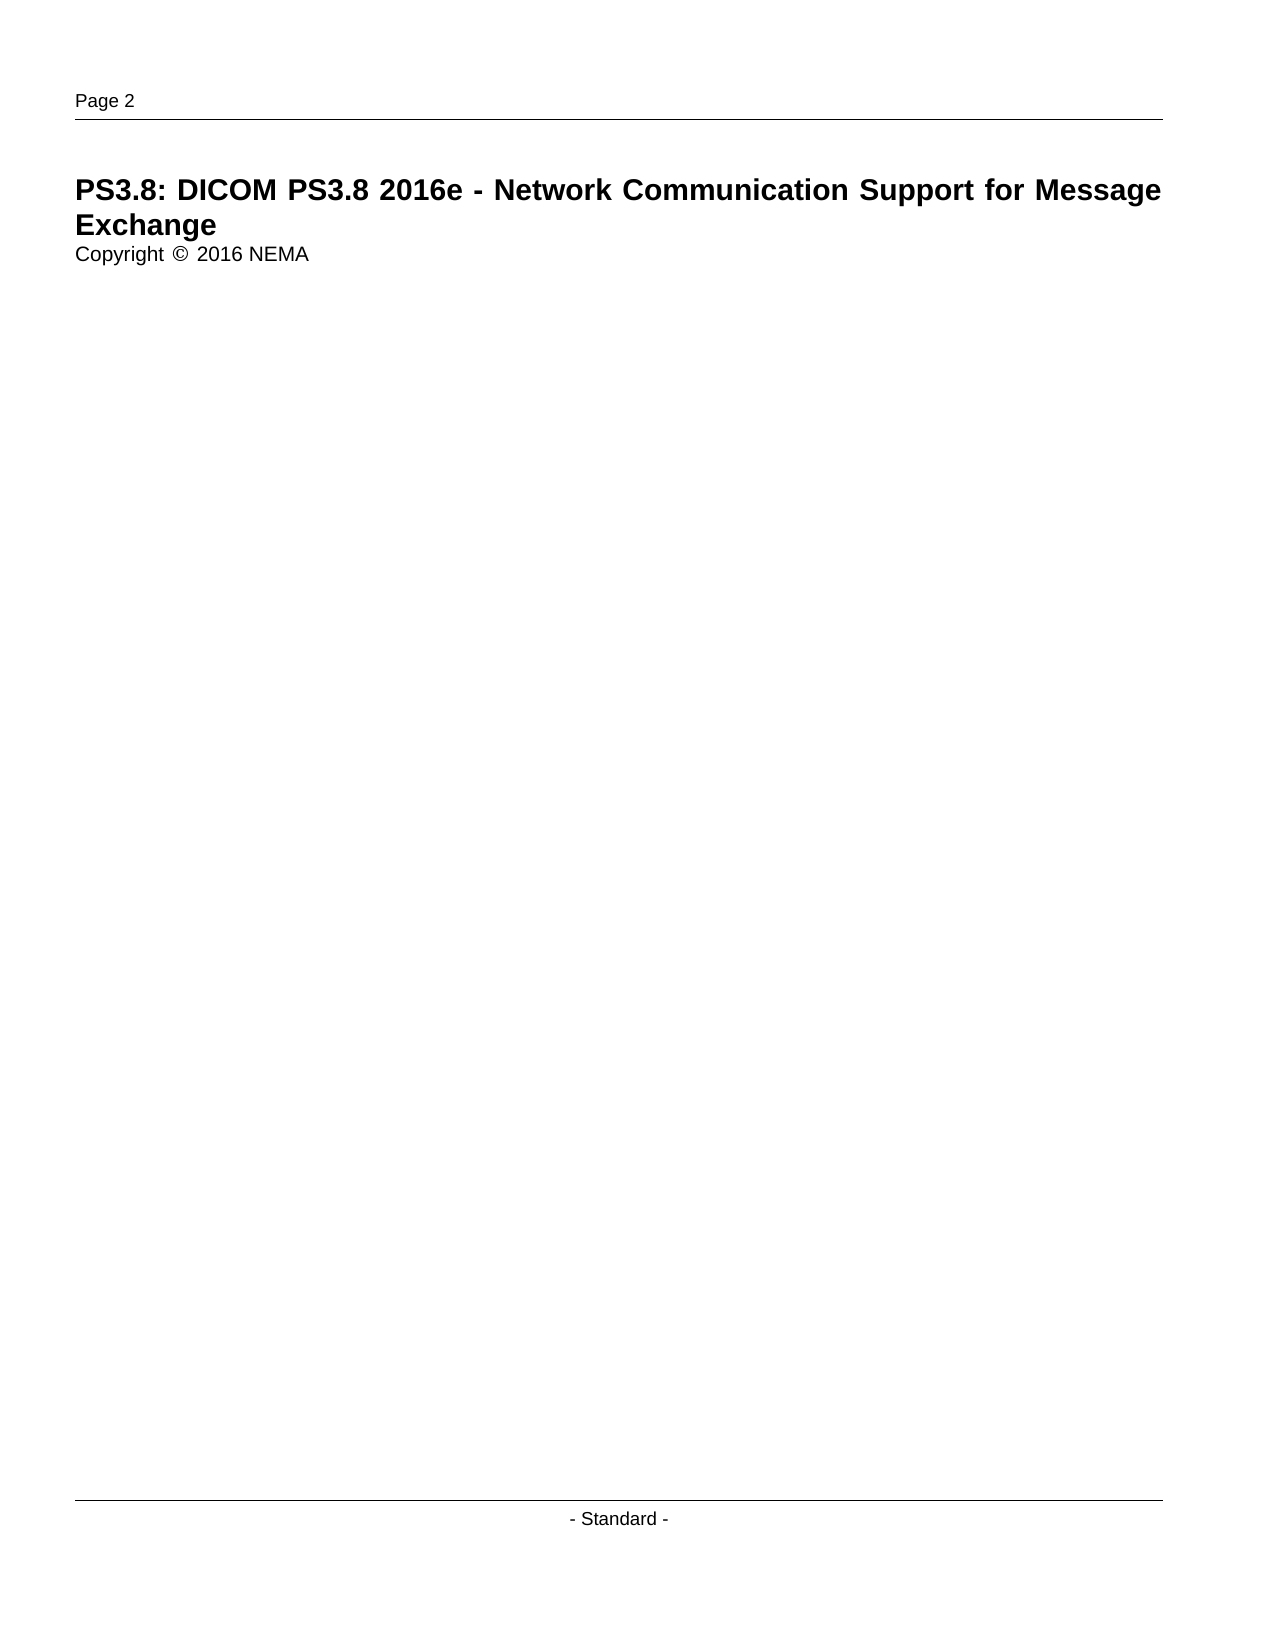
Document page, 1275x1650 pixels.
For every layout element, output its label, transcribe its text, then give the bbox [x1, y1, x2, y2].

text PS3.8: DICOM PS3.8 2016e - Network Communication Support for Message Exchange [75, 172, 1162, 242]
text Copyright © 2016 NEMA [75, 242, 1162, 266]
